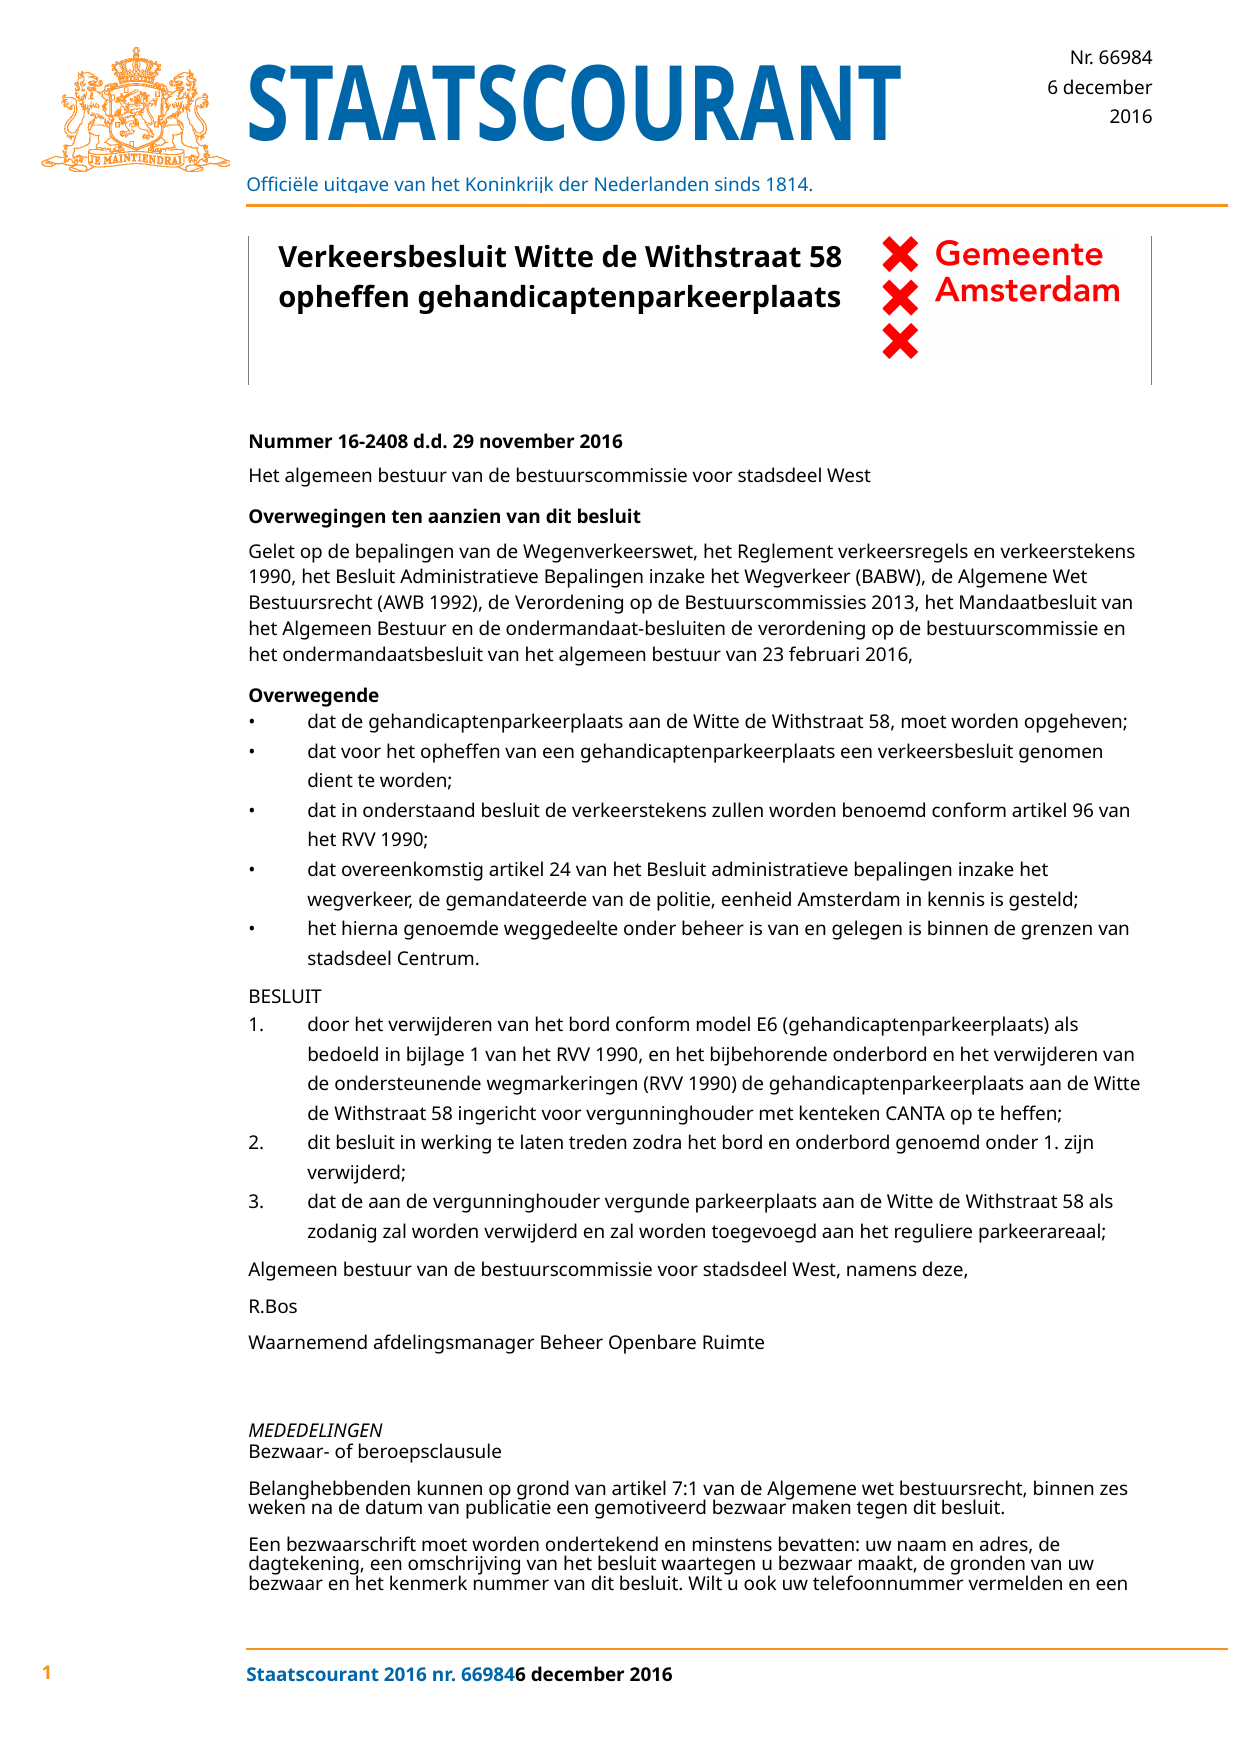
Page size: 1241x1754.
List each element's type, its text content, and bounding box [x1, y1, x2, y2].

table_header [850, 236, 1151, 385]
text Gelet op de bepalingen van de Wegenverkeerswet, het Reglement verkeersregels en verkeerstekens 1990, het Besluit Administratieve Bepalingen inzake het Wegverkeer (BABW), de Algemene Wet Bestuursrecht (AWB 1992), de Verordening op de Bestuurscommissies 2013, het Mandaatbesluit van het Algemeen Bestuur en de ondermandaat-besluiten de verordening op de bestuurscommissie en het ondermandaatsbesluit van het algemeen bestuur van 23 februari 2016, [248, 538, 1152, 666]
text Waarnemend afdelingsmanager Beheer Openbare Ruimte [248, 1329, 1152, 1355]
text Een bezwaarschrift moet worden ondertekend en minstens bevatten: uw naam en adres, de dagtekening, een omschrijving van het besluit waartegen u bezwaar maakt, de gronden van uw bezwaar en het kenmerk nummer van dit besluit. Wilt u ook uw telefoonnummer vermelden en een [248, 1536, 1152, 1594]
text MEDEDELINGEN [248, 1417, 1152, 1443]
list dat voor het opheffen van een gehandicaptenparkeerplaats een verkeersbesluit genomen dient te worden; [248, 738, 1152, 793]
picture [41, 47, 231, 172]
text Bezwaar- of beroepsclausule [248, 1443, 1152, 1462]
text Belanghebbenden kunnen op grond van artikel 7:1 van de Algemene wet bestuursrecht, binnen zes weken na de datum van publicatie een gemotiveerd bezwaar maken tegen dit besluit. [248, 1480, 1152, 1518]
table_header Verkeersbesluit Witte de Withstraat 58 opheffen gehandicaptenparkeerplaats [249, 236, 850, 385]
list dit besluit in werking te laten treden zodra het bord en onderbord genoemd onder 1. zijn verwijderd; [248, 1129, 1152, 1185]
list dat de aan de vergunninghouder vergunde parkeerplaats aan de Witte de Withstraat 58 als zodanig zal worden verwijderd en zal worden toegevoegd aan het reguliere parkeerareaal; [248, 1189, 1152, 1244]
text Overwegingen ten aanzien van dit besluit [248, 504, 1152, 529]
text Overwegende [248, 683, 1152, 708]
list het hierna genoemde weggedeelte onder beheer is van en gelegen is binnen de grenzen van stadsdeel Centrum. [248, 915, 1152, 971]
list dat de gehandicaptenparkeerplaats aan de Witte de Withstraat 58, moet worden opgeheven; [248, 708, 1152, 734]
text Nummer 16-2408 d.d. 29 november 2016 [248, 428, 1152, 453]
text BESLUIT [248, 983, 1152, 1009]
text Algemeen bestuur van de bestuurscommissie voor stadsdeel West, namens deze, [248, 1256, 1152, 1282]
list dat overeenkomstig artikel 24 van het Besluit administratieve bepalingen inzake het wegverkeer, de gemandateerde van de politie, eenheid Amsterdam in kennis is gesteld; [248, 856, 1152, 912]
list door het verwijderen van het bord conform model E6 (gehandicaptenparkeerplaats) als bedoeld in bijlage 1 van het RVV 1990, en het bijbehorende onderbord en het verwijderen van de ondersteunende wegmarkeringen (RVV 1990) de gehandicaptenparkeerplaats aan de Witte de Withstraat 58 ingericht voor vergunninghouder met kenteken CANTA op te heffen; [248, 1011, 1152, 1126]
list dat in onderstaand besluit de verkeerstekens zullen worden benoemd conform artikel 96 van het RVV 1990; [248, 797, 1152, 852]
picture [882, 236, 1119, 359]
text R.Bos [248, 1293, 1152, 1319]
text Het algemeen bestuur van de bestuurscommissie voor stadsdeel West [248, 462, 1152, 488]
